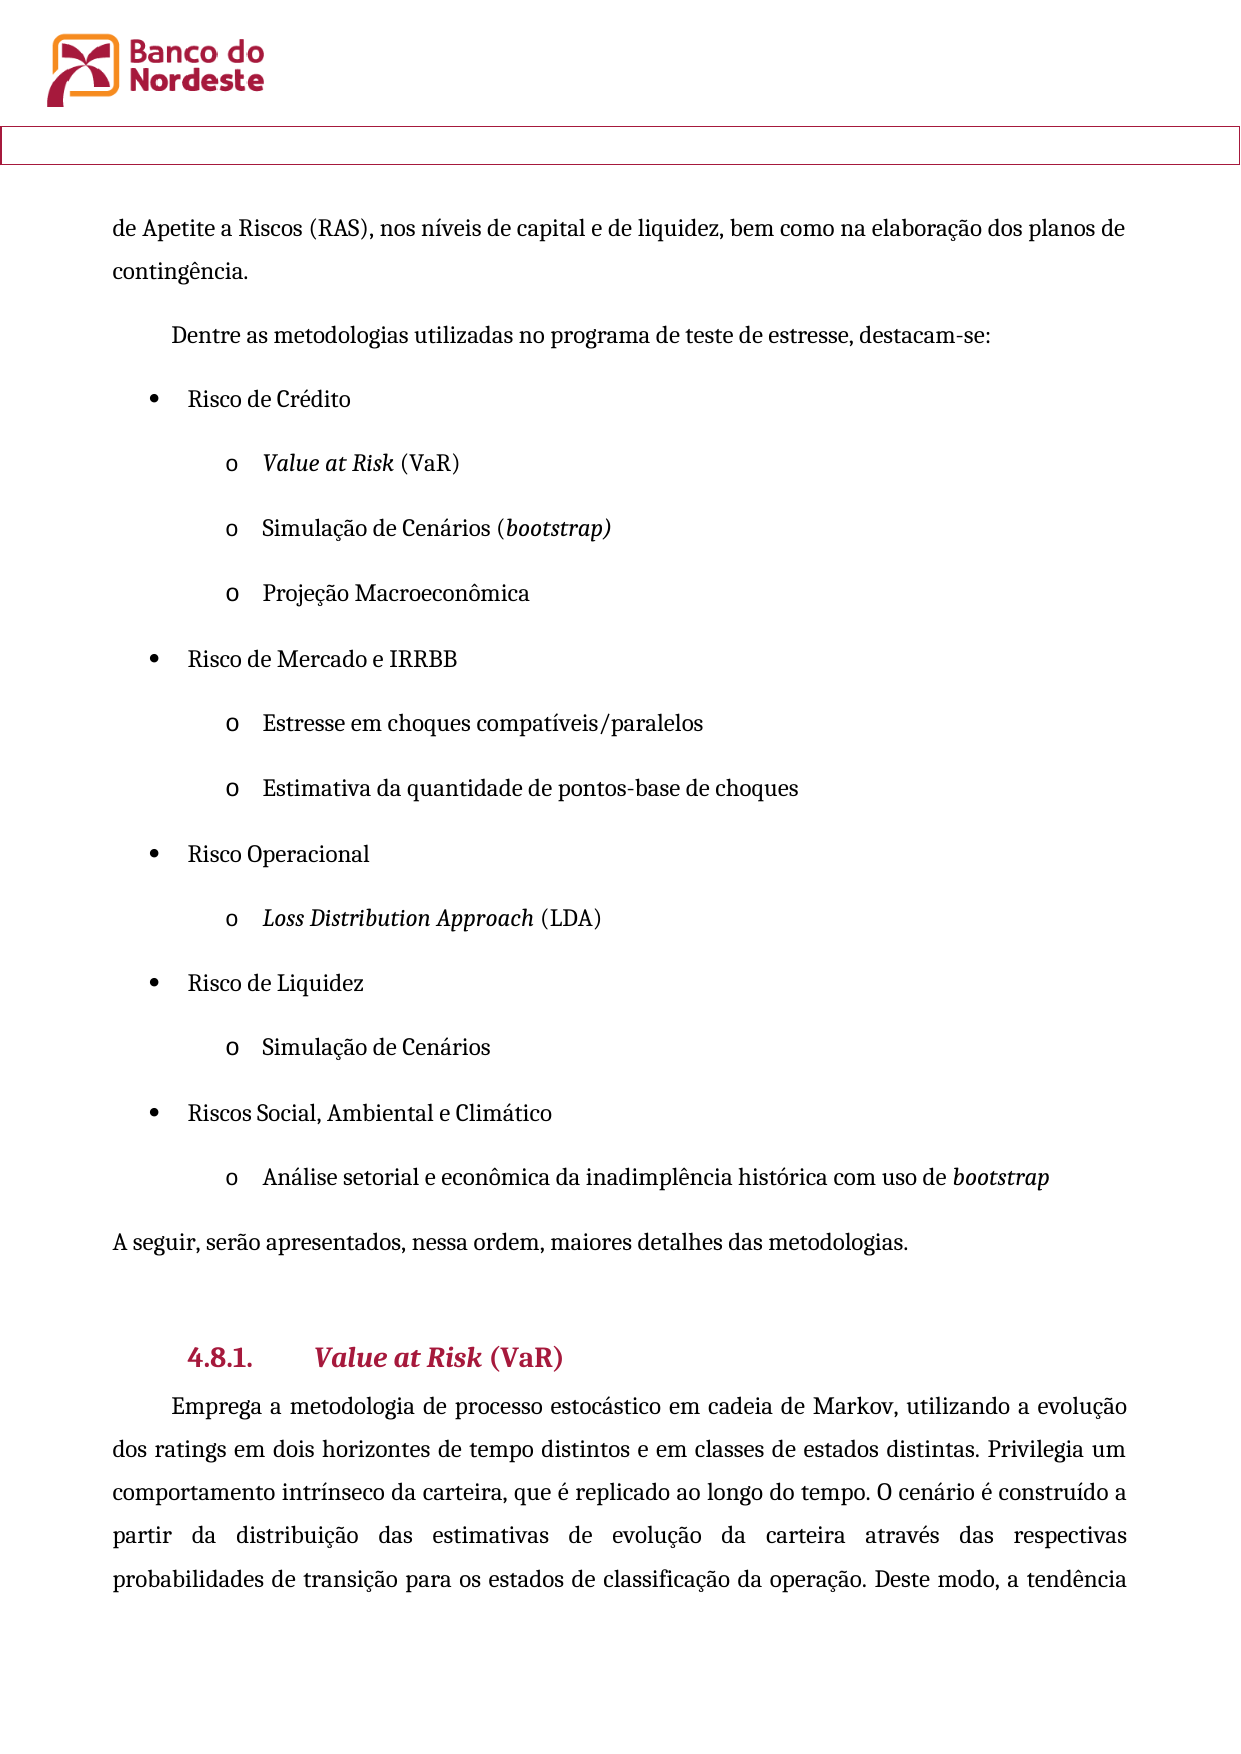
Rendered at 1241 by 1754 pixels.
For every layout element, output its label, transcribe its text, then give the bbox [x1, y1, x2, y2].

list Loss Distribution Approach (LDA) [225, 904, 1128, 933]
list Risco de Liquidez [150, 969, 1128, 998]
list Projeção Macroeconômica [225, 579, 1128, 609]
list Risco Operacional [150, 840, 1128, 869]
list Value at Risk (VaR) [187, 1342, 1128, 1375]
text Dentre as metodologias utilizadas no programa de teste de estresse, destacam-se: [112, 321, 1128, 350]
list Value at Risk (VaR) [225, 449, 1128, 478]
list Simulação de Cenários [225, 1033, 1128, 1063]
text A seguir, serão apresentados, nessa ordem, maiores detalhes das metodologias. [112, 1228, 1128, 1256]
list Riscos Social, Ambiental e Climático [150, 1099, 1128, 1128]
list Análise setorial e econômica da inadimplência histórica com uso de bootstrap [225, 1163, 1128, 1192]
text Emprega a metodologia de processo estocástico em cadeia de Markov, utilizando a evolução dos ratings em dois horizontes de tempo distintos e em classes de estados distintas. Privilegia um comportamento intrínseco da carteira, que é replicado ao longo do tempo. O cenário é construído a partir da distribuição das estimativas de evolução da carteira através das respectivas probabilidades de transição para os estados de classificação da operação. Deste modo, a tendência [112, 1392, 1128, 1593]
list Risco de Crédito [150, 385, 1128, 414]
list Simulação de Cenários (bootstrap) [225, 514, 1128, 543]
list Estimativa da quantidade de pontos-base de choques [225, 774, 1128, 804]
text de Apetite a Riscos (RAS), nos níveis de capital e de liquidez, bem como na elaboração dos planos de contingência. [112, 214, 1128, 286]
list Estresse em choques compatíveis/paralelos [225, 708, 1128, 738]
list Risco de Mercado e IRRBB [150, 644, 1128, 673]
